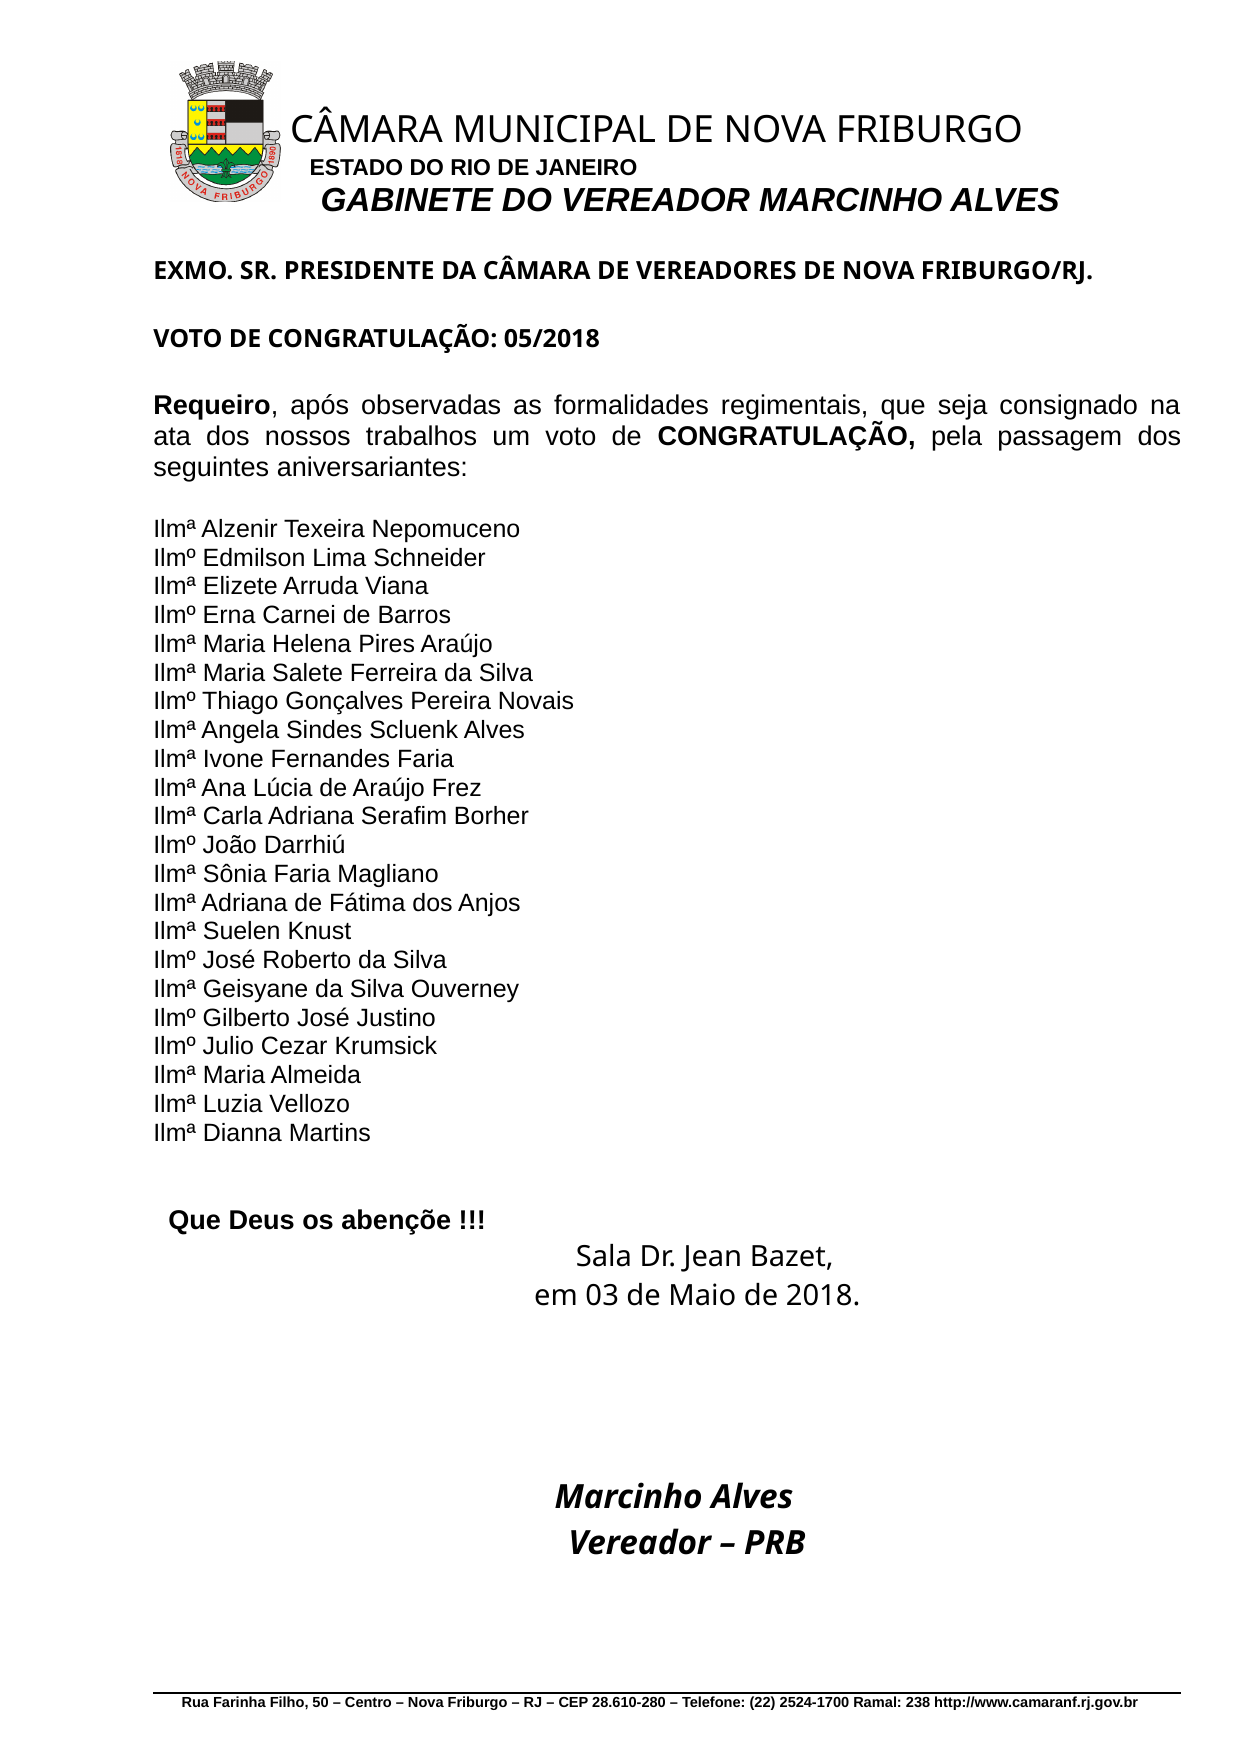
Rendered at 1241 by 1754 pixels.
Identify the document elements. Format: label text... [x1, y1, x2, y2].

text Ilmª Carla Adriana Serafim Borher [153, 801, 1181, 830]
text Ilmº Erna Carnei de Barros [153, 600, 1181, 629]
text Ilmª Ivone Fernandes Faria [153, 744, 1181, 772]
text Ilmª Maria Salete Ferreira da Silva [153, 657, 1181, 686]
text Ilmª Dianna Martins [153, 1117, 1181, 1146]
text Ilmª Ana Lúcia de Araújo Frez [153, 772, 1181, 801]
text Marcinho Alves [153, 1473, 1181, 1518]
text Ilmª Angela Sindes Scluenk Alves [153, 715, 1181, 744]
text Ilmª Elizete Arruda Viana [153, 571, 1181, 600]
text Ilmª Sônia Faria Magliano [153, 859, 1181, 887]
text Ilmª Adriana de Fátima dos Anjos [153, 887, 1181, 916]
text Que Deus os abençõe !!! [153, 1204, 1181, 1235]
text Ilmº José Roberto da Silva [153, 945, 1181, 974]
text Vereador – PRB [153, 1518, 1181, 1564]
text Ilmª Suelen Knust [153, 916, 1181, 945]
text Ilmª Maria Almeida [153, 1060, 1181, 1089]
text Ilmª Alzenir Texeira Nepomuceno [153, 514, 1181, 542]
text Ilmª Maria Helena Pires Araújo [153, 629, 1181, 657]
text Requeiro, após observadas as formalidades regimentais, que seja consignado na ata dos nossos trabalhos um voto de CONGRATULAÇÃO, pela passagem dos seguintes aniversariantes: [153, 389, 1181, 482]
text VOTO DE CONGRATULAÇÃO: 05/2018 [153, 321, 1181, 355]
text EXMO. SR. PRESIDENTE DA CÂMARA DE VEREADORES DE NOVA FRIBURGO/RJ. [153, 252, 1181, 287]
text Ilmª Geisyane da Silva Ouverney [153, 974, 1181, 1002]
text Ilmº Julio Cezar Krumsick [153, 1031, 1181, 1060]
text Ilmª Luzia Vellozo [153, 1089, 1181, 1117]
text Ilmº Gilberto José Justino [153, 1002, 1181, 1031]
text em 03 de Maio de 2018. [153, 1275, 1181, 1314]
text Ilmº Thiago Gonçalves Pereira Novais [153, 686, 1181, 715]
list Sala Dr. Jean Bazet, [191, 1235, 1181, 1275]
text Ilmº Edmilson Lima Schneider [153, 542, 1181, 571]
text Ilmº João Darrhiú [153, 830, 1181, 859]
